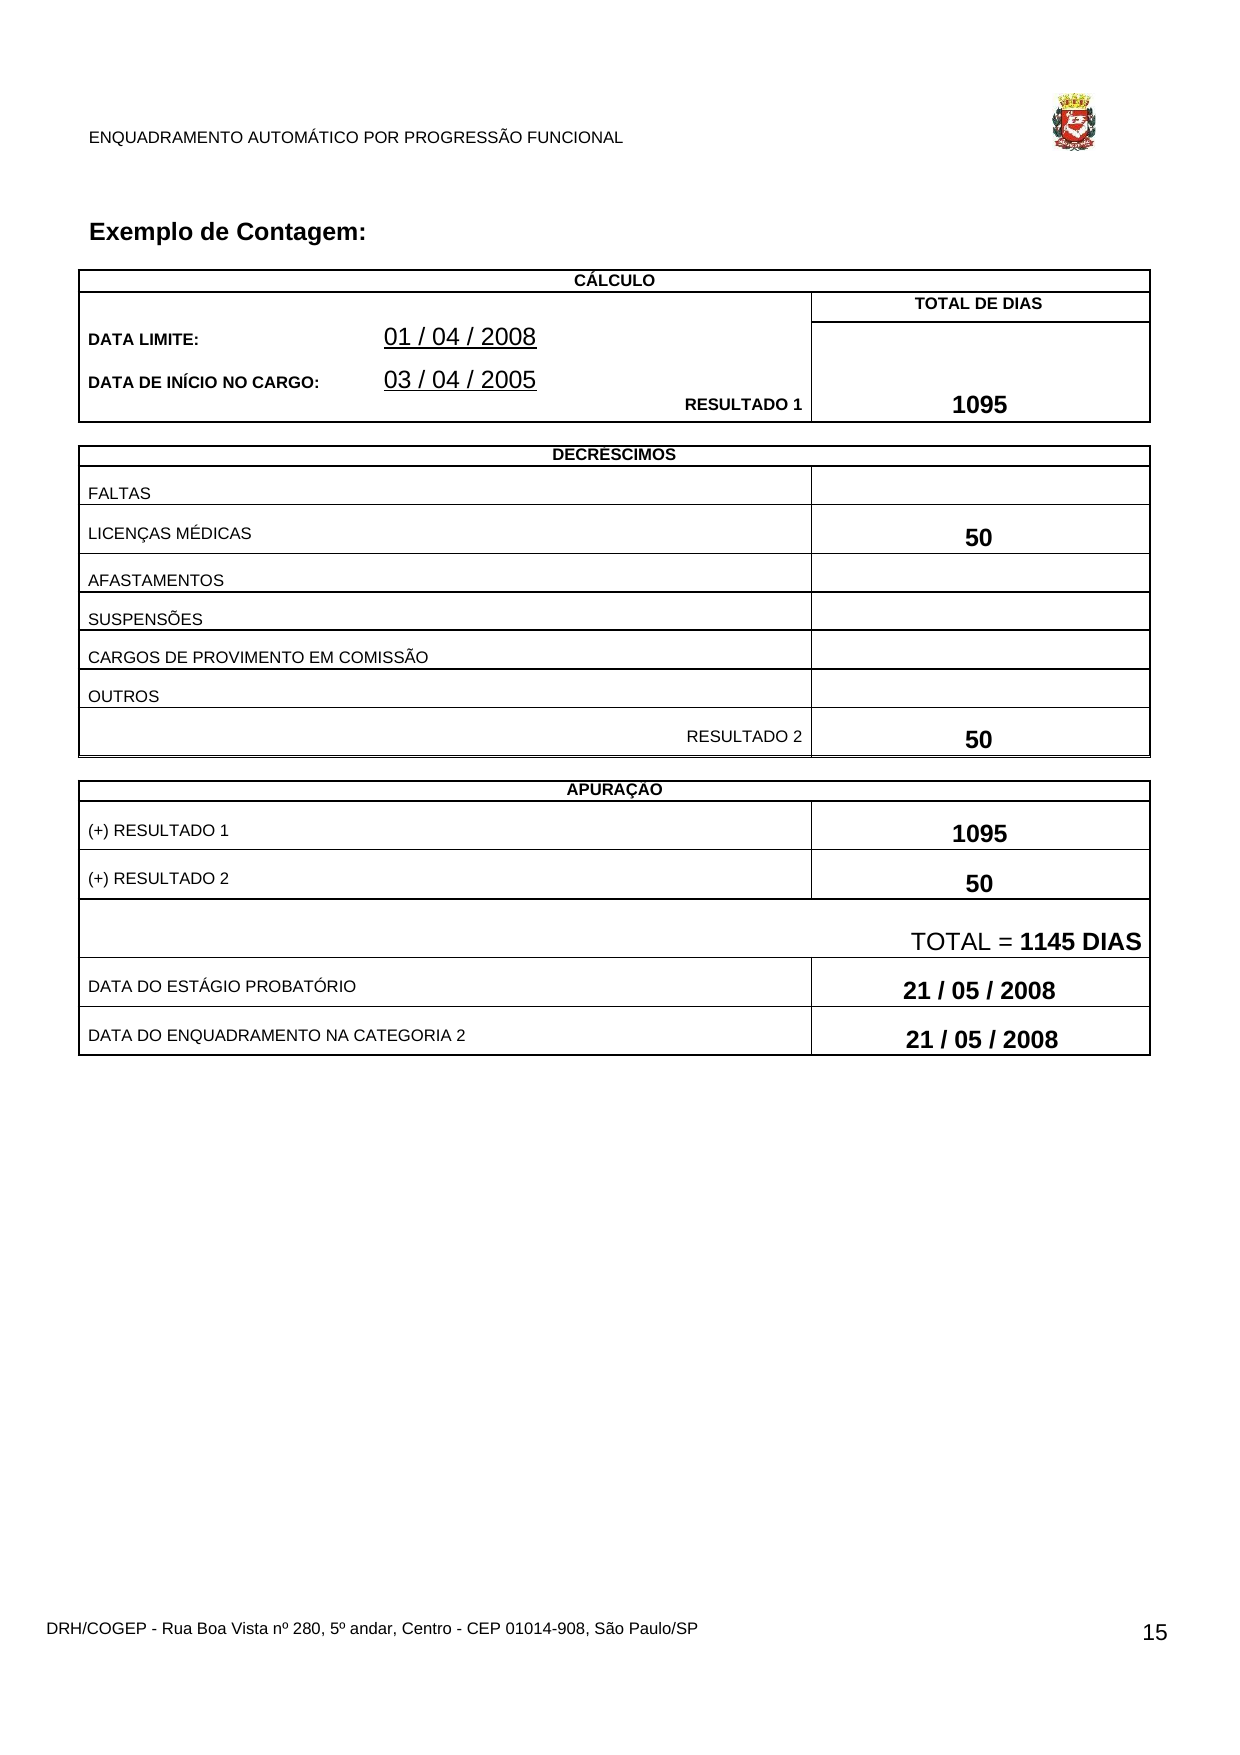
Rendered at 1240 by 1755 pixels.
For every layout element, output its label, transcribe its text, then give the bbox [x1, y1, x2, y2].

table_cell CARGOS DE PROVIMENTO EM COMISSÃO [80, 631, 811, 668]
table_cell OUTROS [80, 670, 811, 707]
table_cell 50 [812, 505, 1149, 553]
table_cell DATA LIMITE: 01 / 04 / 2008 DATA DE INÍCIO NO CARGO: 03 / 04 / 2005 RESULTADO 1 [80, 293, 811, 421]
table_cell AFASTAMENTOS [80, 554, 811, 591]
table_cell [812, 631, 1149, 668]
table_cell SUSPENSÕES [80, 593, 811, 629]
table_cell 1095 [812, 802, 1149, 849]
table_cell [812, 467, 1149, 504]
table_header CÁLCULO [80, 271, 1149, 291]
table_cell 50 [812, 850, 1149, 898]
table_cell [812, 670, 1149, 707]
table_cell (+) RESULTADO 1 [80, 802, 811, 849]
table_cell DATA DO ENQUADRAMENTO NA CATEGORIA 2 [80, 1007, 811, 1054]
table_cell 1095 [812, 323, 1149, 421]
table_cell (+) RESULTADO 2 [80, 850, 811, 898]
table_cell LICENÇAS MÉDICAS [80, 505, 811, 553]
table_cell TOTAL = 1145 DIAS [80, 900, 1149, 957]
subtitle Exemplo de Contagem: [89, 217, 1167, 246]
table_cell FALTAS [80, 467, 811, 504]
table_cell 50 [812, 708, 1149, 755]
table_header APURAÇÃO [80, 782, 1149, 800]
table_cell RESULTADO 2 [80, 708, 811, 755]
table_cell 21 / 05 / 2008 [812, 958, 1149, 1006]
table_cell DATA DO ESTÁGIO PROBATÓRIO [80, 958, 811, 1006]
table_cell [812, 554, 1149, 591]
table_cell 21 / 05 / 2008 [812, 1007, 1149, 1054]
table_cell TOTAL DE DIAS [812, 293, 1149, 321]
table_header DECRÉSCIMOS [80, 447, 1149, 465]
table_cell [812, 593, 1149, 629]
